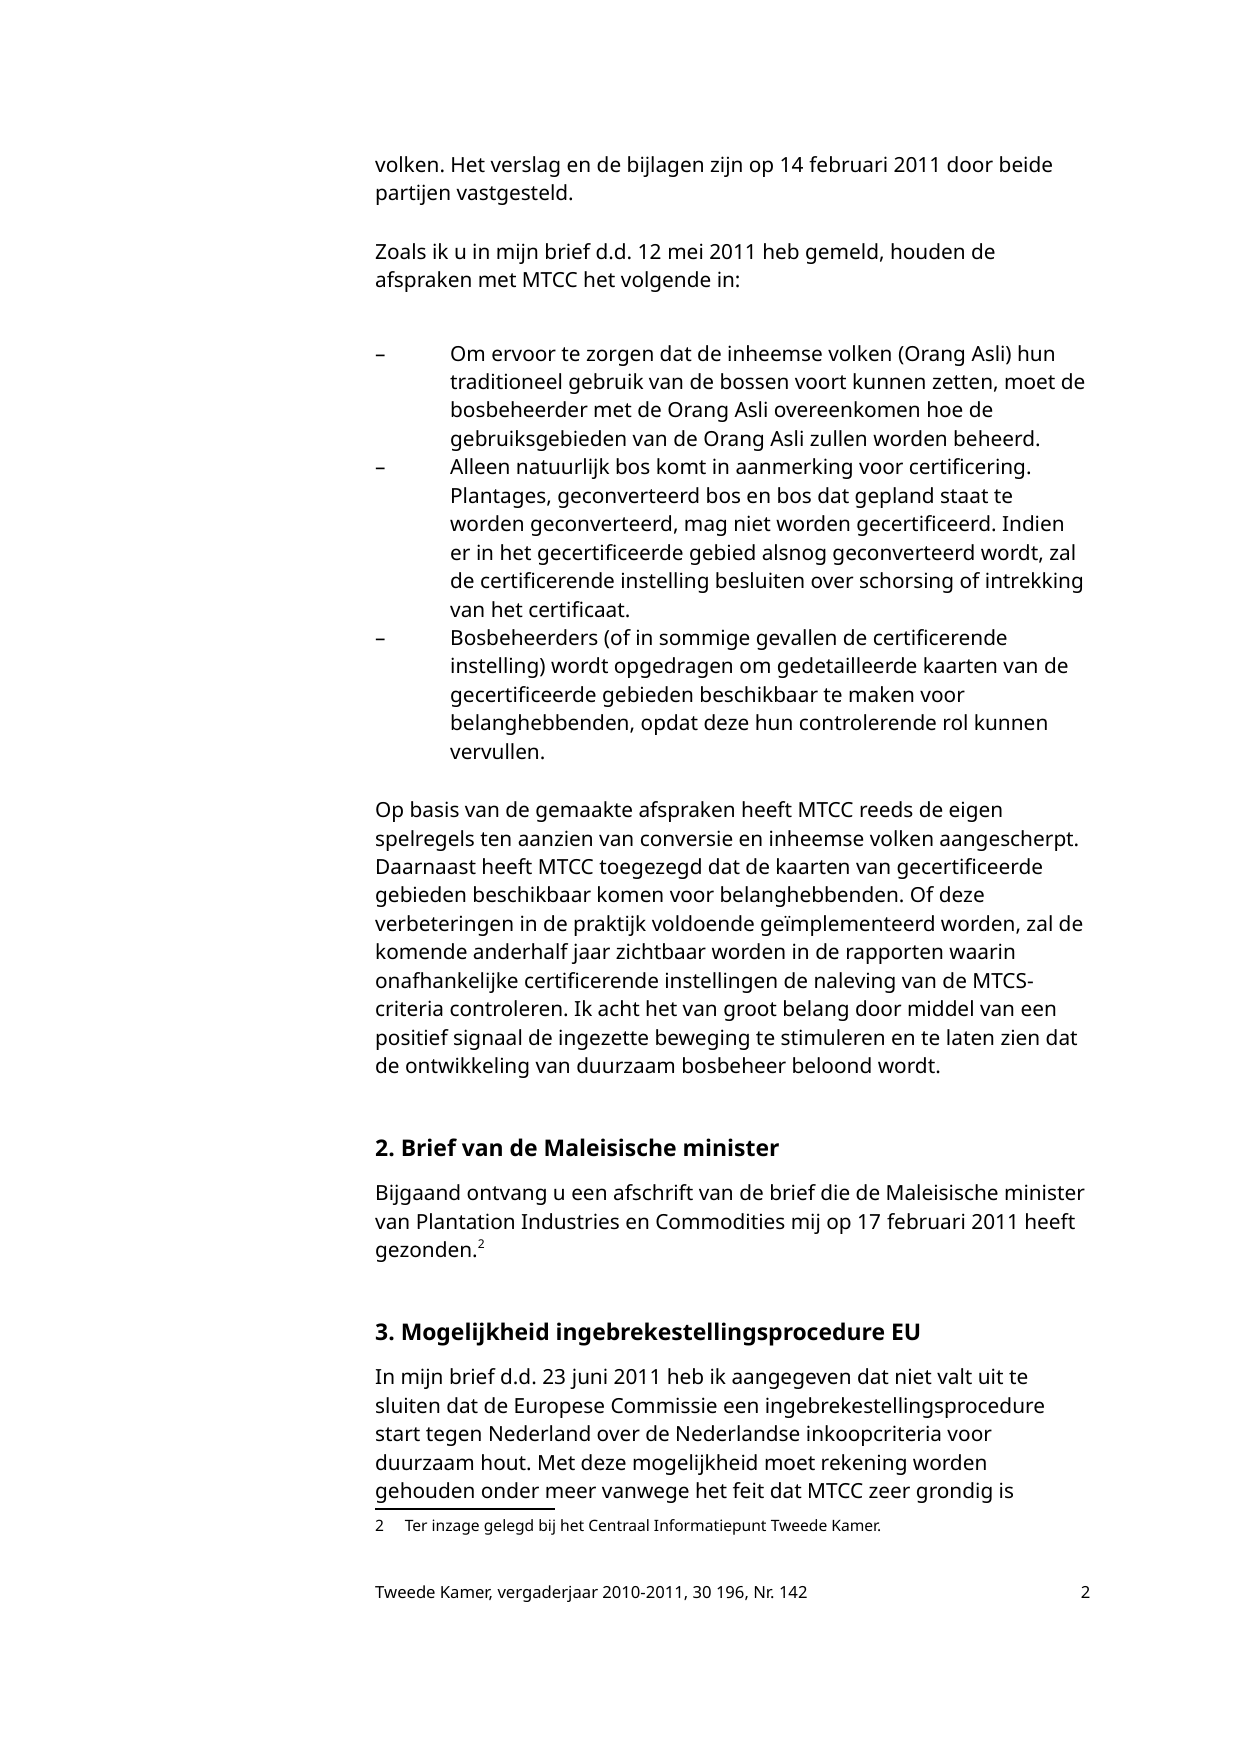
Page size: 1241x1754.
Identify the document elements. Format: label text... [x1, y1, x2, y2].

list Om ervoor te zorgen dat de inheemse volken (Orang Asli) hun traditioneel gebruik van de bossen voort kunnen zetten, moet de bosbeheerder met de Orang Asli overeenkomen hoe de gebruiksgebieden van de Orang Asli zullen worden beheerd. [375, 339, 1090, 452]
text Zoals ik u in mijn brief d.d. 12 mei 2011 heb gemeld, houden de afspraken met MTCC het volgende in: [375, 237, 1090, 294]
list Alleen natuurlijk bos komt in aanmerking voor certificering. Plantages, geconverteerd bos en bos dat gepland staat te worden geconverteerd, mag niet worden gecertificeerd. Indien er in het gecertificeerde gebied alsnog geconverteerd wordt, zal de certificerende instelling besluiten over schorsing of intrekking van het certificaat. [375, 452, 1090, 623]
text Bijgaand ontvang u een afschrift van de brief die de Maleisische minister van Plantation Industries en Commodities mij op 17 februari 2011 heeft gezonden. [375, 1178, 1090, 1264]
subtitle 3. Mogelijkheid ingebrekestellingsprocedure EU [375, 1316, 1090, 1347]
list Bosbeheerders (of in sommige gevallen de certificerende instelling) wordt opgedragen om gedetailleerde kaarten van de gecertificeerde gebieden beschikbaar te maken voor belanghebbenden, opdat deze hun controlerende rol kunnen vervullen. [375, 623, 1090, 765]
text Op basis van de gemaakte afspraken heeft MTCC reeds de eigen spelregels ten aanzien van conversie en inheemse volken aangescherpt. Daarnaast heeft MTCC toegezegd dat de kaarten van gecertificeerde gebieden beschikbaar komen voor belanghebbenden. Of deze verbeteringen in de praktijk voldoende geïmplementeerd worden, zal de komende anderhalf jaar zichtbaar worden in de rapporten waarin onafhankelijke certificerende instellingen de naleving van de MTCS-criteria controleren. Ik acht het van groot belang door middel van een positief signaal de ingezette beweging te stimuleren en te laten zien dat de ontwikkeling van duurzaam bosbeheer beloond wordt. [375, 795, 1090, 1080]
text In mijn brief d.d. 23 juni 2011 heb ik aangegeven dat niet valt uit te sluiten dat de Europese Commissie een ingebrekestellingsprocedure start tegen Nederland over de Nederlandse inkoopcriteria voor duurzaam hout. Met deze mogelijkheid moet rekening worden gehouden onder meer vanwege het feit dat MTCC zeer grondig is getoetst in vergelijking met de manier waarop certificatiesystemen worden getoetst door andere EU-lidstaten die inkoopcriteria voor duurzaam hout hanteren. Indien de uitkomst van een dergelijke inbreukprocedure is dat de Nederlandse inkoopcriteria en de bijbehorende toetsingssystematiek leiden tot verstoring van de interne markt, of anderszins niet in overeenstemming zijn met het Europees recht, kan dit als gevolg hebben dat Nederland zijn inkoopcriteria moet aanpassen, hetgeen ten koste kan gaan van het ambitieniveau van het huidige inkoopbeleid voor duurzaam hout. [375, 1362, 1090, 1476]
text Ter inzage gelegd bij het Centraal Informatiepunt Tweede Kamer. [375, 1508, 1090, 1536]
subtitle 2. Brief van de Maleisische minister [375, 1132, 1090, 1163]
text volken. Het verslag en de bijlagen zijn op 14 februari 2011 door beide partijen vastgesteld. [375, 150, 1090, 207]
